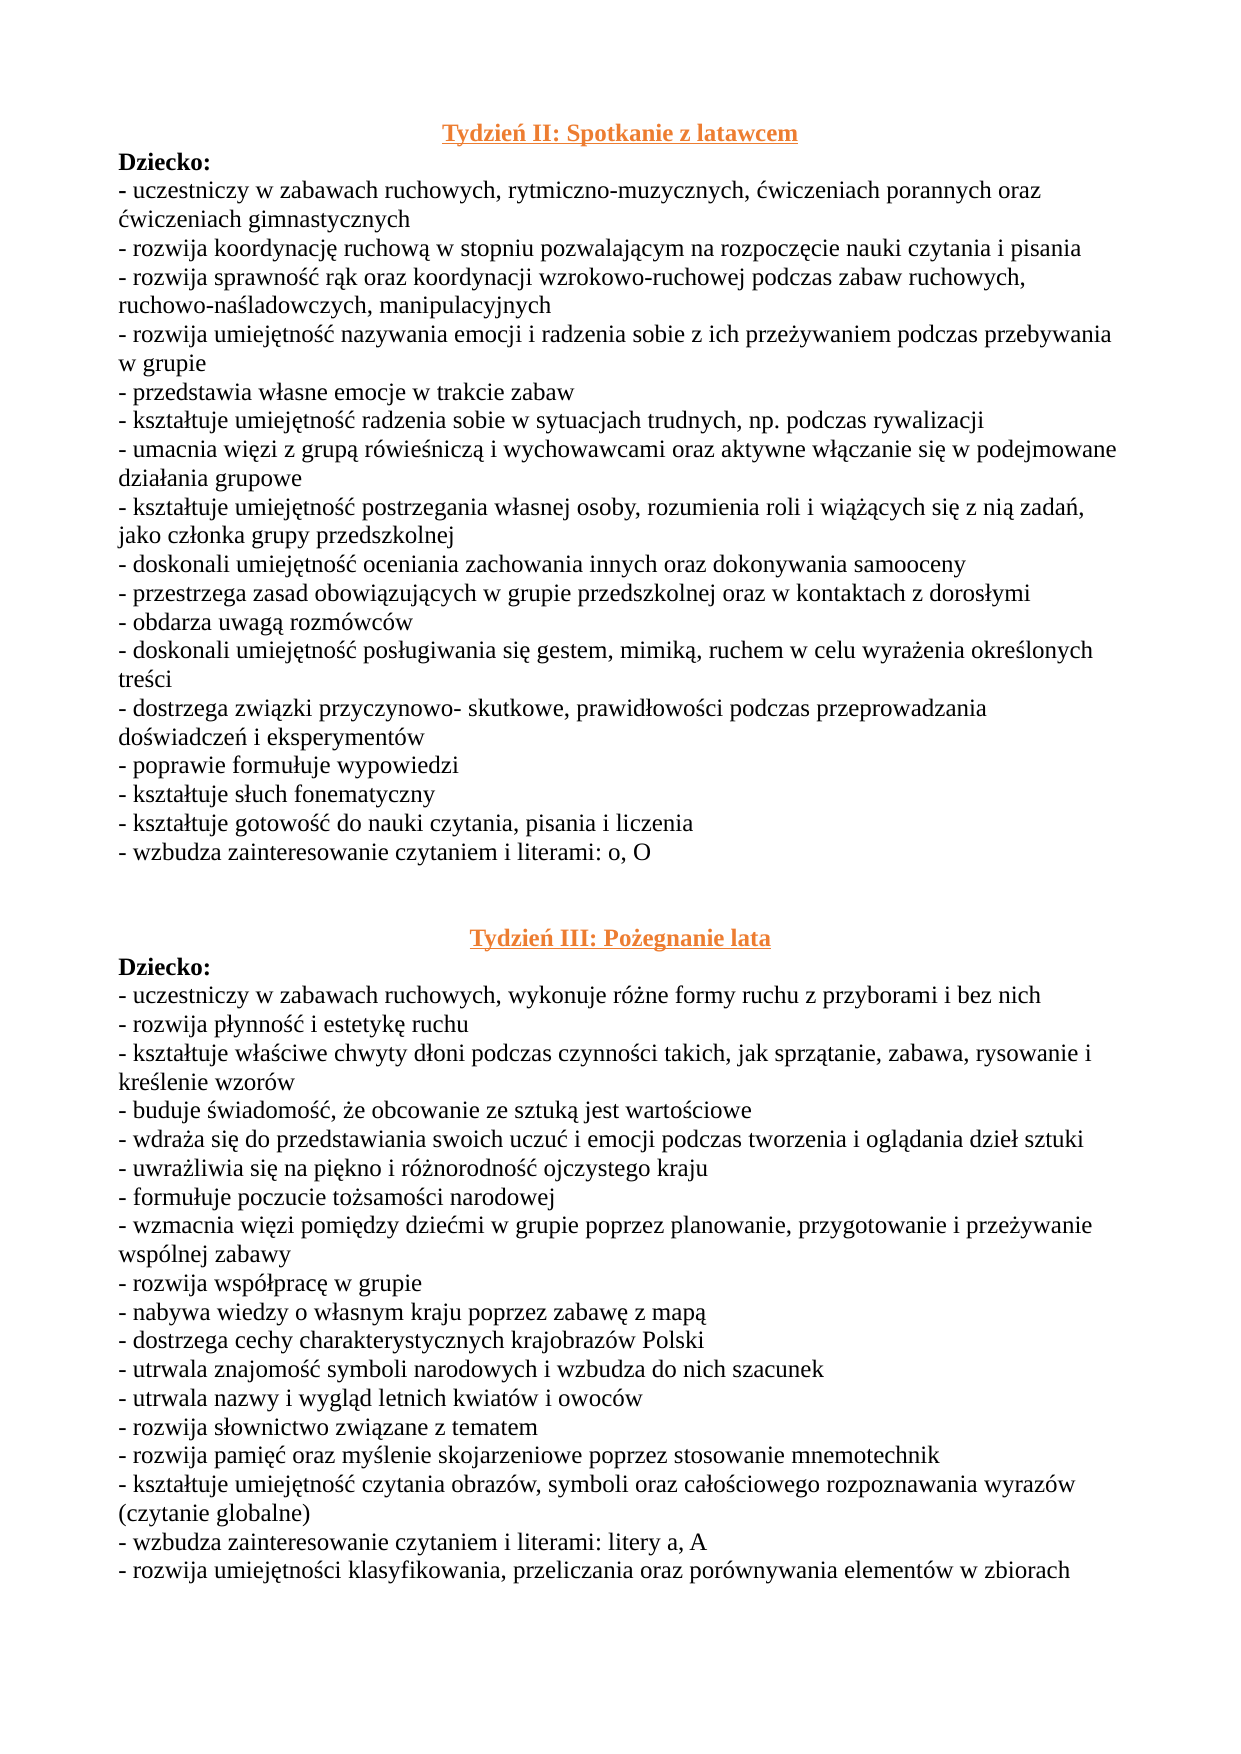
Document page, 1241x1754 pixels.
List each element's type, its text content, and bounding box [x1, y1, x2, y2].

text - rozwija pamięć oraz myślenie skojarzeniowe poprzez stosowanie mnemotechnik [118, 1441, 1122, 1469]
text - umacnia więzi z grupą rówieśniczą i wychowawcami oraz aktywne włączanie się w podejmowane działania grupowe [118, 434, 1122, 492]
text - kształtuje gotowość do nauki czytania, pisania i liczenia [118, 808, 1122, 837]
text - poprawie formułuje wypowiedzi [118, 751, 1122, 779]
text - uczestniczy w zabawach ruchowych, wykonuje różne formy ruchu z przyborami i bez nich [118, 981, 1122, 1009]
text Tydzień II: Spotkanie z latawcem [118, 118, 1122, 147]
text Tydzień III: Pożegnanie lata [118, 923, 1122, 952]
text - rozwija umiejętności klasyfikowania, przeliczania oraz porównywania elementów w zbiorach [118, 1556, 1122, 1584]
text - kształtuje słuch fonematyczny [118, 779, 1122, 808]
text - rozwija umiejętność nazywania emocji i radzenia sobie z ich przeżywaniem podczas przebywania w grupie [118, 319, 1122, 377]
text - utrwala znajomość symboli narodowych i wzbudza do nich szacunek [118, 1354, 1122, 1383]
text - wzbudza zainteresowanie czytaniem i literami: litery a, A [118, 1527, 1122, 1556]
text - rozwija słownictwo związane z tematem [118, 1412, 1122, 1441]
text - dostrzega cechy charakterystycznych krajobrazów Polski [118, 1326, 1122, 1354]
text Dziecko: [118, 952, 1122, 981]
text - wzbudza zainteresowanie czytaniem i literami: o, O [118, 837, 1122, 866]
text - rozwija sprawność rąk oraz koordynacji wzrokowo-ruchowej podczas zabaw ruchowych, ruchowo-naśladowczych, manipulacyjnych [118, 262, 1122, 319]
text - kształtuje umiejętność czytania obrazów, symboli oraz całościowego rozpoznawania wyrazów (czytanie globalne) [118, 1469, 1122, 1527]
text - buduje świadomość, że obcowanie ze sztuką jest wartościowe [118, 1096, 1122, 1124]
text - formułuje poczucie tożsamości narodowej [118, 1182, 1122, 1211]
text - obdarza uwagą rozmówców [118, 607, 1122, 636]
text - rozwija koordynację ruchową w stopniu pozwalającym na rozpoczęcie nauki czytania i pisania [118, 233, 1122, 262]
text - przestrzega zasad obowiązujących w grupie przedszkolnej oraz w kontaktach z dorosłymi [118, 578, 1122, 607]
text - doskonali umiejętność oceniania zachowania innych oraz dokonywania samooceny [118, 549, 1122, 578]
text - kształtuje właściwe chwyty dłoni podczas czynności takich, jak sprzątanie, zabawa, rysowanie i kreślenie wzorów [118, 1038, 1122, 1096]
text - wzmacnia więzi pomiędzy dziećmi w grupie poprzez planowanie, przygotowanie i przeżywanie wspólnej zabawy [118, 1211, 1122, 1268]
text - utrwala nazwy i wygląd letnich kwiatów i owoców [118, 1383, 1122, 1412]
text - rozwija współpracę w grupie [118, 1268, 1122, 1297]
text - rozwija płynność i estetykę ruchu [118, 1009, 1122, 1038]
text - wdraża się do przedstawiania swoich uczuć i emocji podczas tworzenia i oglądania dzieł sztuki [118, 1124, 1122, 1153]
text - uwrażliwia się na piękno i różnorodność ojczystego kraju [118, 1153, 1122, 1182]
text - dostrzega związki przyczynowo- skutkowe, prawidłowości podczas przeprowadzania doświadczeń i eksperymentów [118, 693, 1122, 751]
text - doskonali umiejętność posługiwania się gestem, mimiką, ruchem w celu wyrażenia określonych treści [118, 636, 1122, 693]
text - przedstawia własne emocje w trakcie zabaw [118, 377, 1122, 406]
text Dziecko: [118, 147, 1122, 176]
text - uczestniczy w zabawach ruchowych, rytmiczno-muzycznych, ćwiczeniach porannych oraz ćwiczeniach gimnastycznych [118, 176, 1122, 233]
text - kształtuje umiejętność postrzegania własnej osoby, rozumienia roli i wiążących się z nią zadań, jako członka grupy przedszkolnej [118, 492, 1122, 549]
text - kształtuje umiejętność radzenia sobie w sytuacjach trudnych, np. podczas rywalizacji [118, 406, 1122, 434]
text - nabywa wiedzy o własnym kraju poprzez zabawę z mapą [118, 1297, 1122, 1326]
